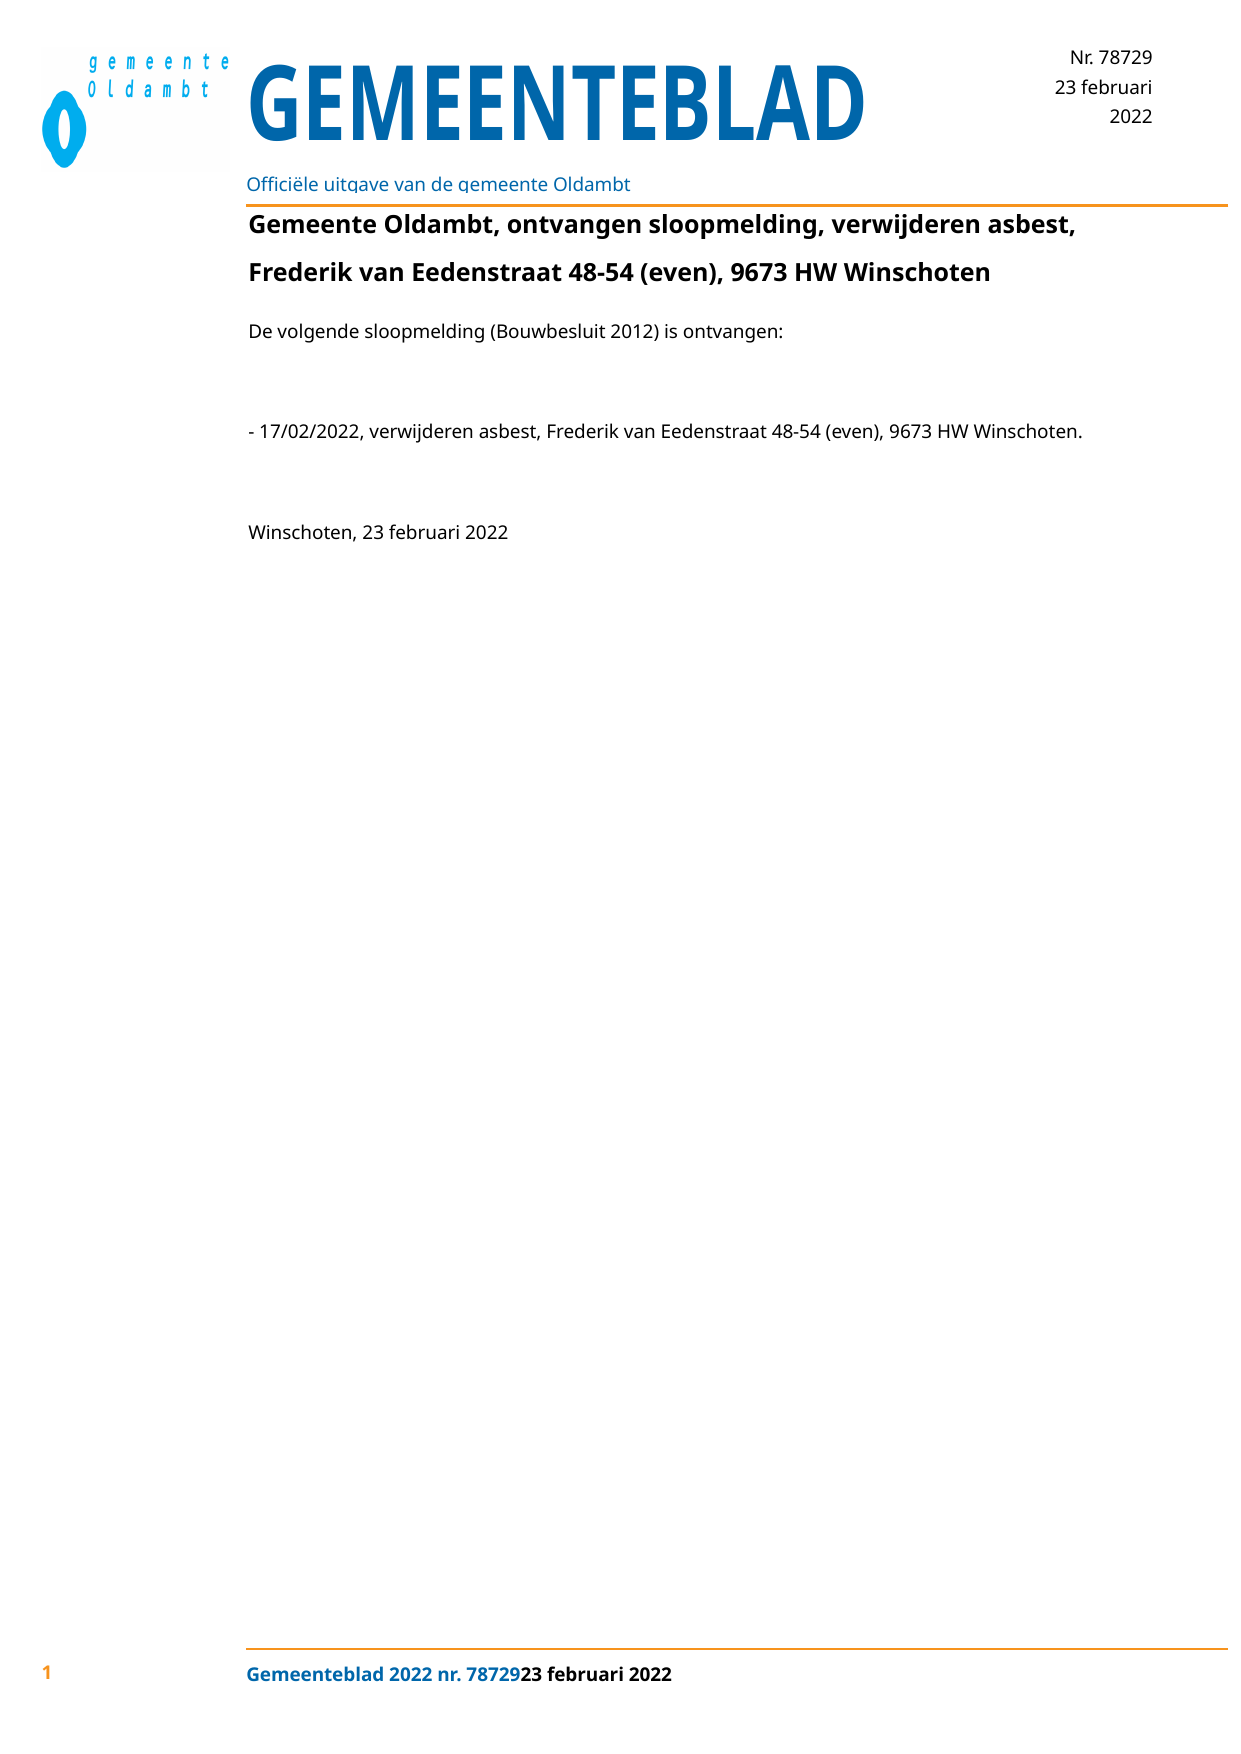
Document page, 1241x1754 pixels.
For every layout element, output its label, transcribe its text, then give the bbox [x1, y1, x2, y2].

text Gemeente Oldambt, ontvangen sloopmelding, verwijderen asbest, Frederik van Eedenstraat 48-54 (even), 9673 HW Winschoten [248, 207, 1152, 288]
text - 17/02/2022, verwijderen asbest, Frederik van Eedenstraat 48-54 (even), 9673 HW Winschoten. [248, 419, 1152, 444]
text De volgende sloopmelding (Bouwbesluit 2012) is ontvangen: [248, 318, 1152, 344]
picture [41, 47, 231, 172]
text Winschoten, 23 februari 2022 [248, 519, 1152, 545]
